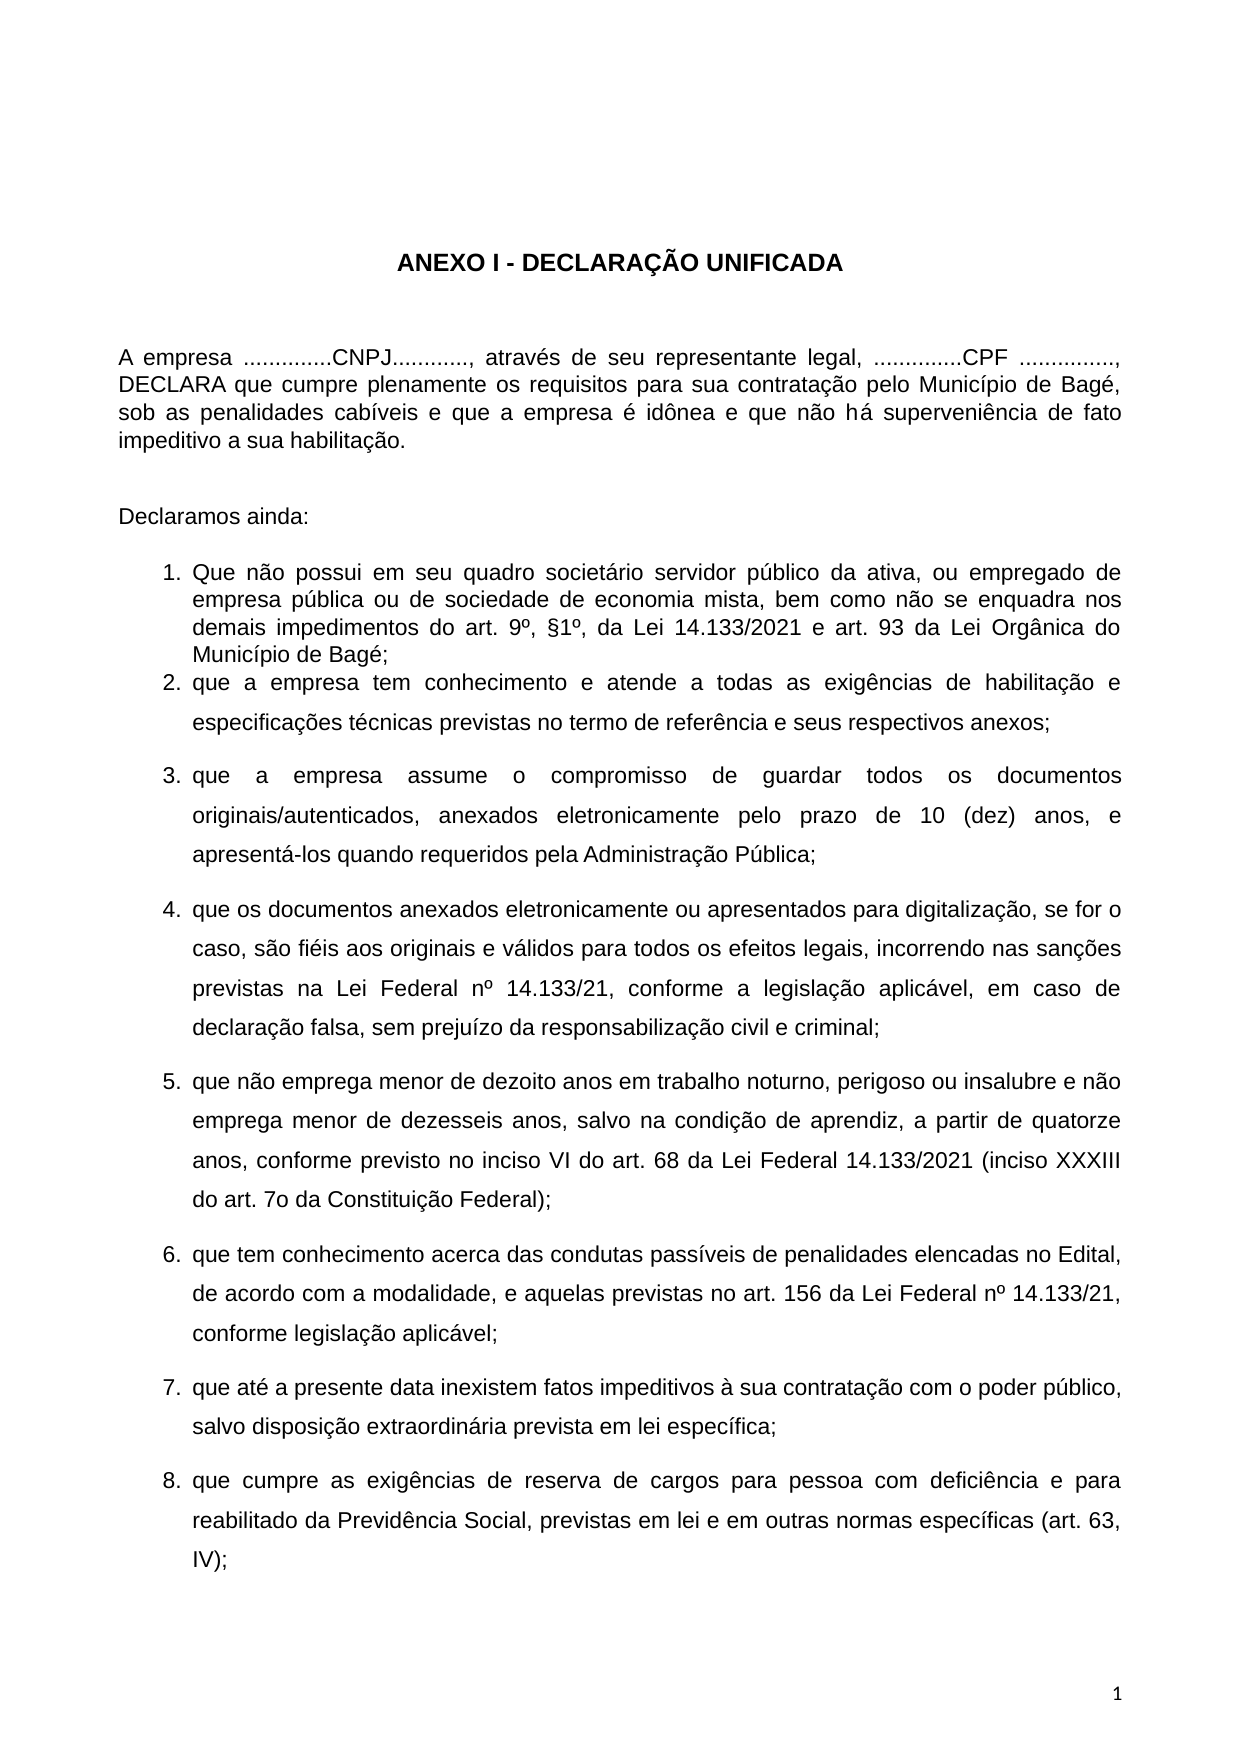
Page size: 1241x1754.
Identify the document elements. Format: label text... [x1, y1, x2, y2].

list que cumpre as exigências de reserva de cargos para pessoa com deficiência e para reabilitado da Previdência Social, previstas em lei e em outras normas específicas (art. 63, IV); [162, 1467, 1122, 1572]
text A empresa ..............CNPJ............, através de seu representante legal, ..............CPF ..............., DECLARA que cumpre plenamente os requisitos para sua contratação pelo Município de Bagé, sob as penalidades cabíveis e que a empresa é idônea e que não há superveniência de fato impeditivo a sua habilitação. [118, 344, 1122, 453]
list que a empresa tem conhecimento e atende a todas as exigências de habilitação e especificações técnicas previstas no termo de referência e seus respectivos anexos; [162, 669, 1122, 735]
list Que não possui em seu quadro societário servidor público da ativa, ou empregado de empresa pública ou de sociedade de economia mista, bem como não se enquadra nos demais impedimentos do art. 9º, §1º, da Lei 14.133/2021 e art. 93 da Lei Orgânica do Município de Bagé; [162, 558, 1122, 668]
list que não emprega menor de dezoito anos em trabalho noturno, perigoso ou insalubre e não emprega menor de dezesseis anos, salvo na condição de aprendiz, a partir de quatorze anos, conforme previsto no inciso VI do art. 68 da Lei Federal 14.133/2021 (inciso XXXIII do art. 7o da Constituição Federal); [162, 1068, 1122, 1213]
list que os documentos anexados eletronicamente ou apresentados para digitalização, se for o caso, são fiéis aos originais e válidos para todos os efeitos legais, incorrendo nas sanções previstas na Lei Federal nº 14.133/21, conforme a legislação aplicável, em caso de declaração falsa, sem prejuízo da responsabilização civil e criminal; [162, 896, 1122, 1040]
list que até a presente data inexistem fatos impeditivos à sua contratação com o poder público, salvo disposição extraordinária prevista em lei específica; [162, 1373, 1122, 1439]
text ANEXO I - DECLARAÇÃO UNIFICADA [118, 248, 1122, 276]
list que a empresa assume o compromisso de guardar todos os documentos originais/autenticados, anexados eletronicamente pelo prazo de 10 (dez) anos, e apresentá-los quando requeridos pela Administração Pública; [162, 762, 1122, 868]
list que tem conhecimento acerca das condutas passíveis de penalidades elencadas no Edital, de acordo com a modalidade, e aquelas previstas no art. 156 da Lei Federal nº 14.133/21, conforme legislação aplicável; [162, 1241, 1122, 1346]
text Declaramos ainda: [118, 503, 1122, 530]
